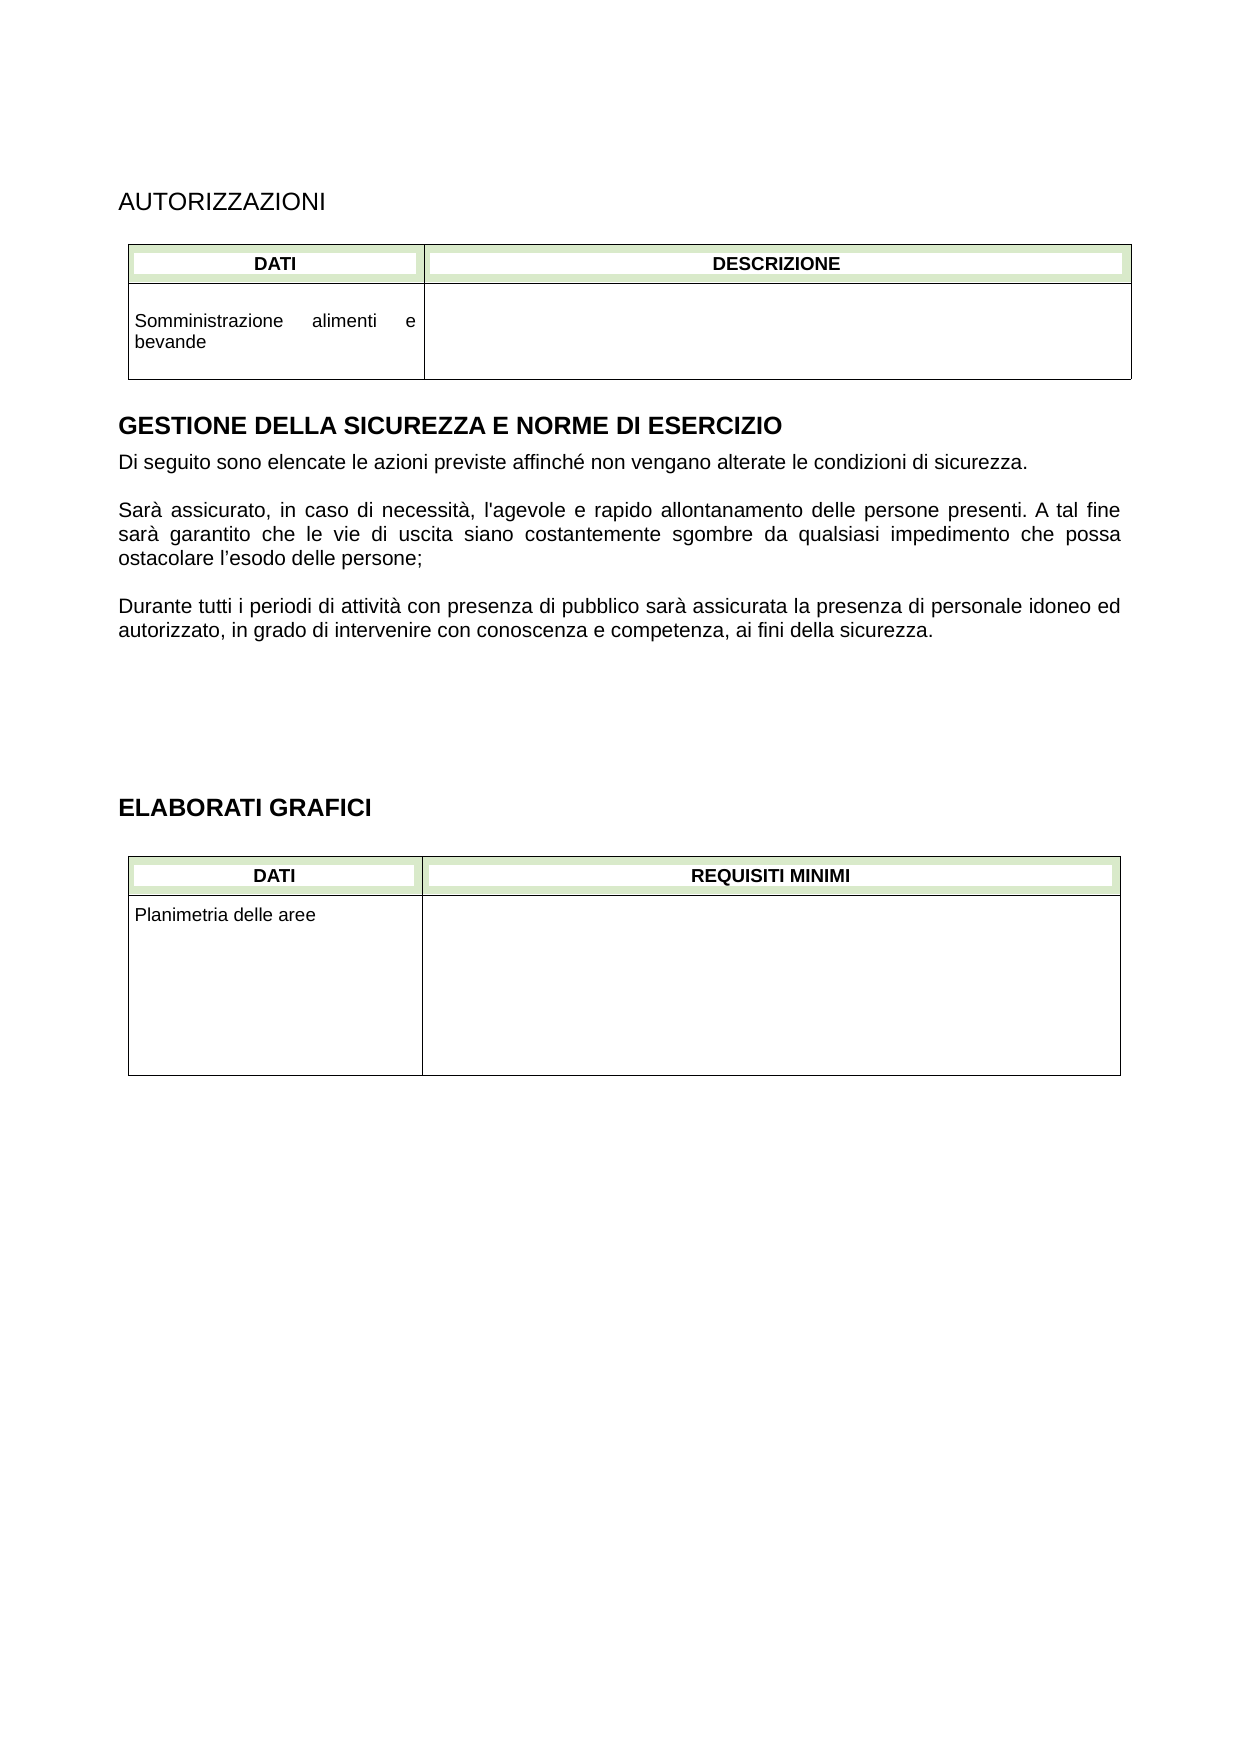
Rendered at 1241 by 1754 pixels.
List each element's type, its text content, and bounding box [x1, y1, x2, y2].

table_cell [425, 284, 1131, 379]
subtitle AUTORIZZAZIONI [118, 187, 1117, 216]
text Sarà assicurato, in caso di necessità, l'agevole e rapido allontanamento delle persone presenti. A tal fine sarà garantito che le vie di uscita siano costantemente sgombre da qualsiasi impedimento che possa ostacolare l’esodo delle persone; [118, 498, 1122, 569]
table_header DATI [129, 245, 424, 282]
subtitle ELABORATI GRAFICI [118, 793, 1117, 821]
table_header DATI [129, 857, 422, 894]
table_cell Planimetria delle aree [129, 896, 422, 1075]
table_cell Somministrazione alimenti e bevande [129, 284, 424, 379]
table_cell [423, 896, 1120, 1075]
text Di seguito sono elencate le azioni previste affinché non vengano alterate le condizioni di sicurezza. [118, 450, 1122, 474]
table_header DESCRIZIONE [425, 245, 1131, 282]
subtitle GESTIONE DELLA SICUREZZA E NORME DI ESERCIZIO [118, 411, 1117, 439]
text Durante tutti i periodi di attività con presenza di pubblico sarà assicurata la presenza di personale idoneo ed autorizzato, in grado di intervenire con conoscenza e competenza, ai fini della sicurezza. [118, 593, 1122, 641]
table_header REQUISITI MINIMI [423, 857, 1120, 894]
